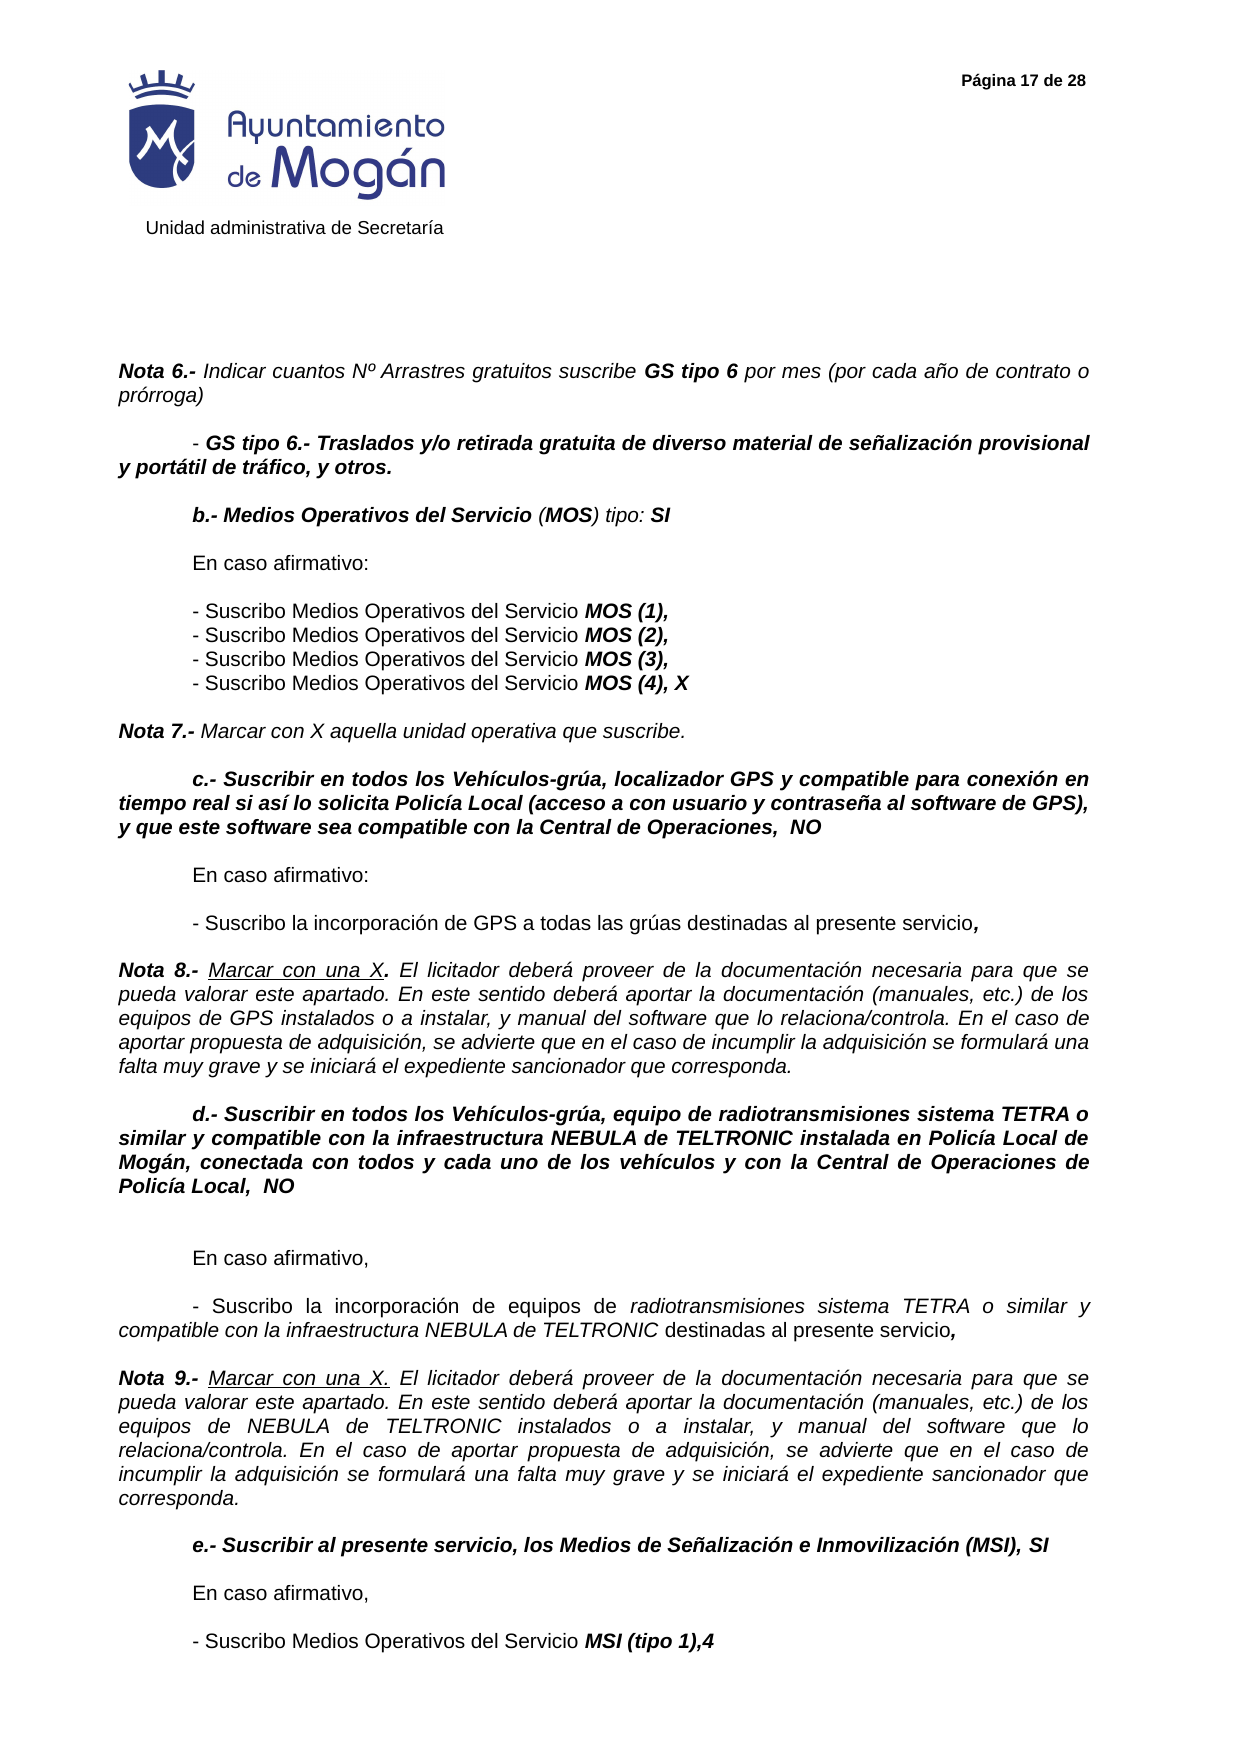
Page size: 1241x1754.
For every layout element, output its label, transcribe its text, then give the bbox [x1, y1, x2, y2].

text e.- Suscribir al presente servicio, los Medios de Señalización e Inmovilización (MSI), SI [118, 1533, 1092, 1557]
text En caso afirmativo, [118, 1581, 1092, 1605]
picture [128, 70, 445, 206]
text - Suscribo Medios Operativos del Servicio MSI (tipo 1),4 [118, 1629, 1092, 1653]
text Nota 9.- Marcar con una X. El licitador deberá proveer de la documentación necesaria para que se pueda valorar este apartado. En este sentido deberá aportar la documentación (manuales, etc.) de los equipos de NEBULA de TELTRONIC instalados o a instalar, y manual del software que lo relaciona/controla. En el caso de aportar propuesta de adquisición, se advierte que en el caso de incumplir la adquisición se formulará una falta muy grave y se iniciará el expediente sancionador que corresponda. [118, 1366, 1092, 1509]
text d.- Suscribir en todos los Vehículos-grúa, equipo de radiotransmisiones sistema TETRA o similar y compatible con la infraestructura NEBULA de TELTRONIC instalada en Policía Local de Mogán, conectada con todos y cada uno de los vehículos y con la Central de Operaciones de Policía Local, NO [118, 1102, 1092, 1198]
text - Suscribo Medios Operativos del Servicio MOS (2), [118, 623, 1092, 647]
text - Suscribo la incorporación de GPS a todas las grúas destinadas al presente servicio, [118, 910, 1092, 934]
text En caso afirmativo: [118, 862, 1092, 886]
text - Suscribo Medios Operativos del Servicio MOS (4), X [118, 671, 1092, 695]
text - Suscribo Medios Operativos del Servicio MOS (1), [118, 599, 1092, 623]
text c.- Suscribir en todos los Vehículos-grúa, localizador GPS y compatible para conexión en tiempo real si así lo solicita Policía Local (acceso a con usuario y contraseña al software de GPS), y que este software sea compatible con la Central de Operaciones, NO [118, 767, 1092, 838]
text Nota 8.- Marcar con una X. El licitador deberá proveer de la documentación necesaria para que se pueda valorar este apartado. En este sentido deberá aportar la documentación (manuales, etc.) de los equipos de GPS instalados o a instalar, y manual del software que lo relaciona/controla. En el caso de aportar propuesta de adquisición, se advierte que en el caso de incumplir la adquisición se formulará una falta muy grave y se iniciará el expediente sancionador que corresponda. [118, 958, 1092, 1078]
text - Suscribo Medios Operativos del Servicio MOS (3), [118, 647, 1092, 671]
text En caso afirmativo: [118, 551, 1092, 575]
text - GS tipo 6.- Traslados y/o retirada gratuita de diverso material de señalización provisional y portátil de tráfico, y otros. [118, 431, 1092, 479]
text b.- Medios Operativos del Servicio (MOS) tipo: SI [118, 503, 1092, 527]
text Nota 6.- Indicar cuantos Nº Arrastres gratuitos suscribe GS tipo 6 por mes (por cada año de contrato o prórroga) [118, 359, 1092, 407]
text En caso afirmativo, [118, 1246, 1092, 1270]
text - Suscribo la incorporación de equipos de radiotransmisiones sistema TETRA o similar y compatible con la infraestructura NEBULA de TELTRONIC destinadas al presente servicio, [118, 1294, 1092, 1342]
text Nota 7.- Marcar con X aquella unidad operativa que suscribe. [118, 719, 1092, 743]
